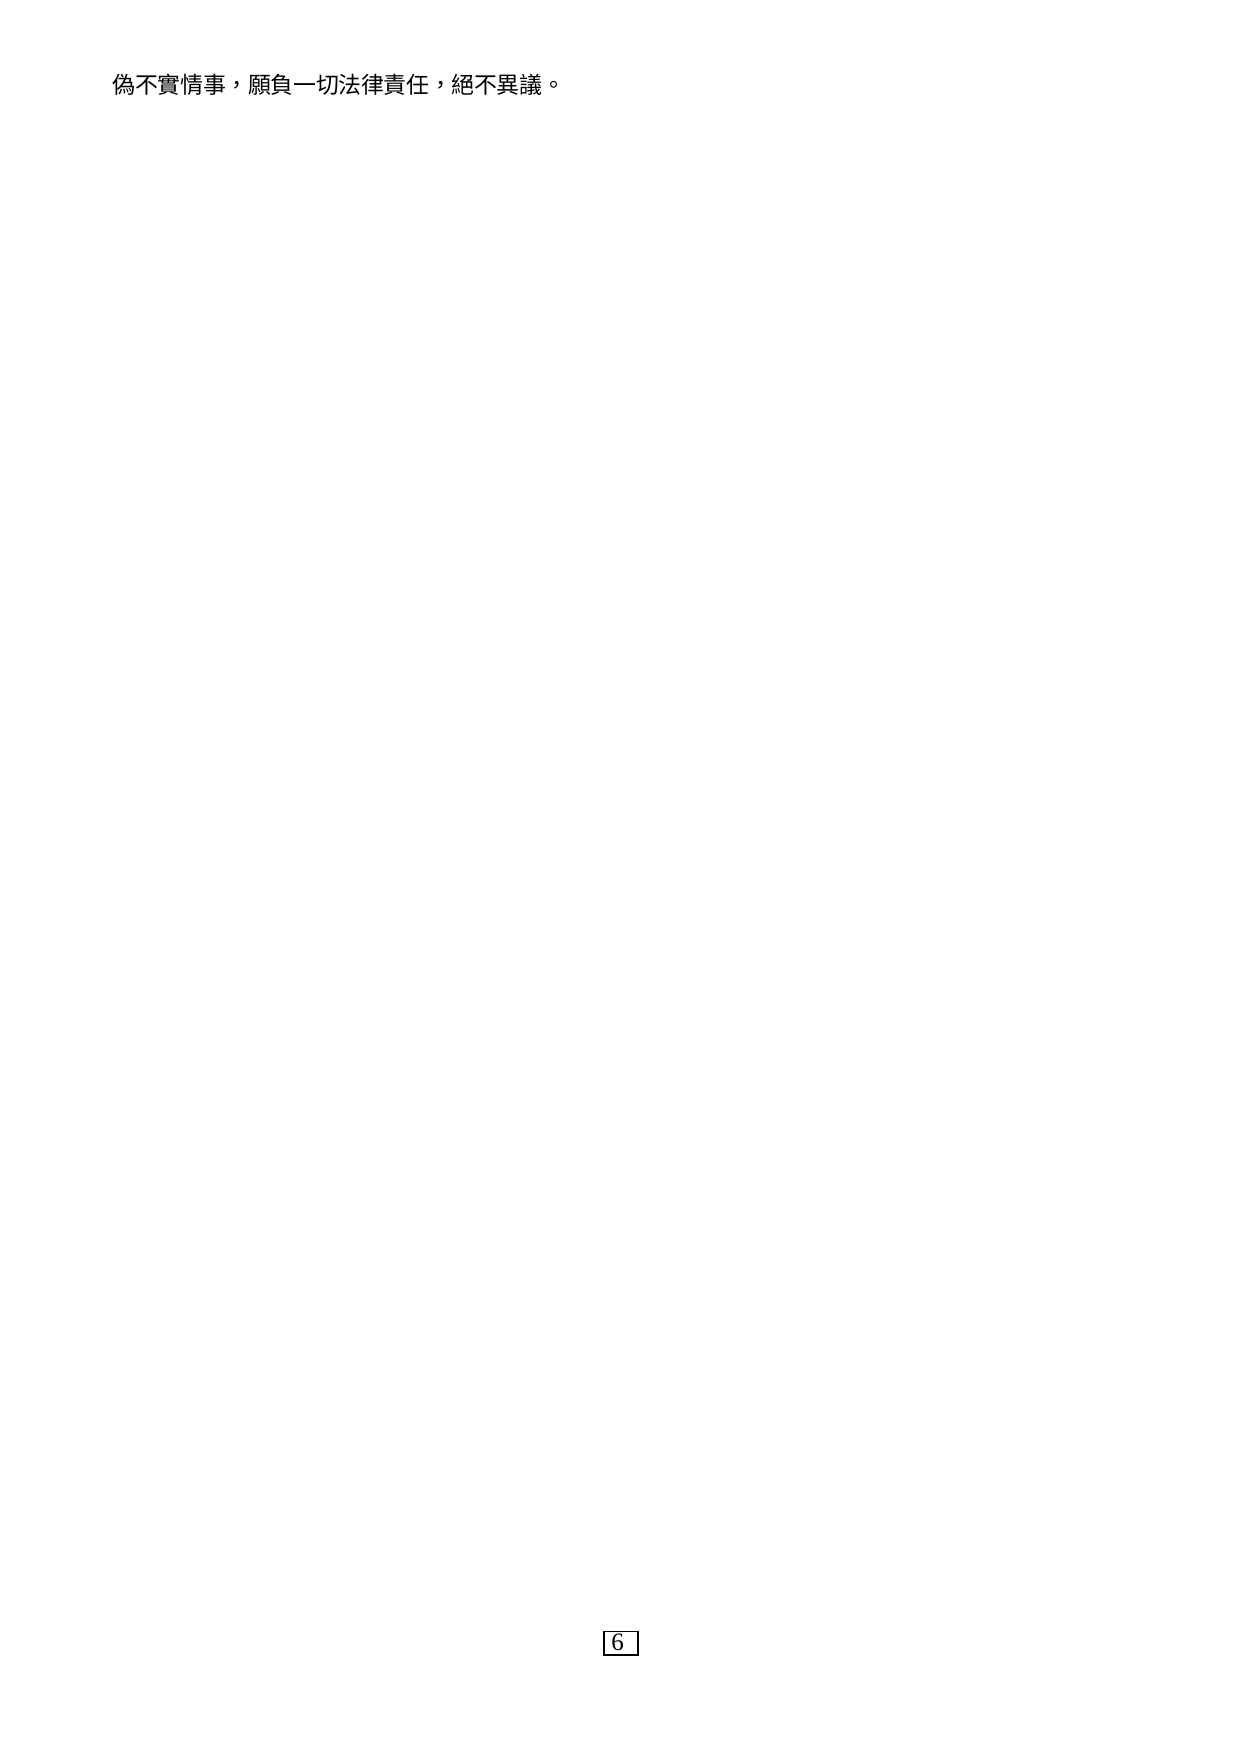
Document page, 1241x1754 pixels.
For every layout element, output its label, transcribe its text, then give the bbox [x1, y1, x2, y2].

text 偽不實情事，願負一切法律責任，絕不異議。 [112, 67, 1205, 100]
